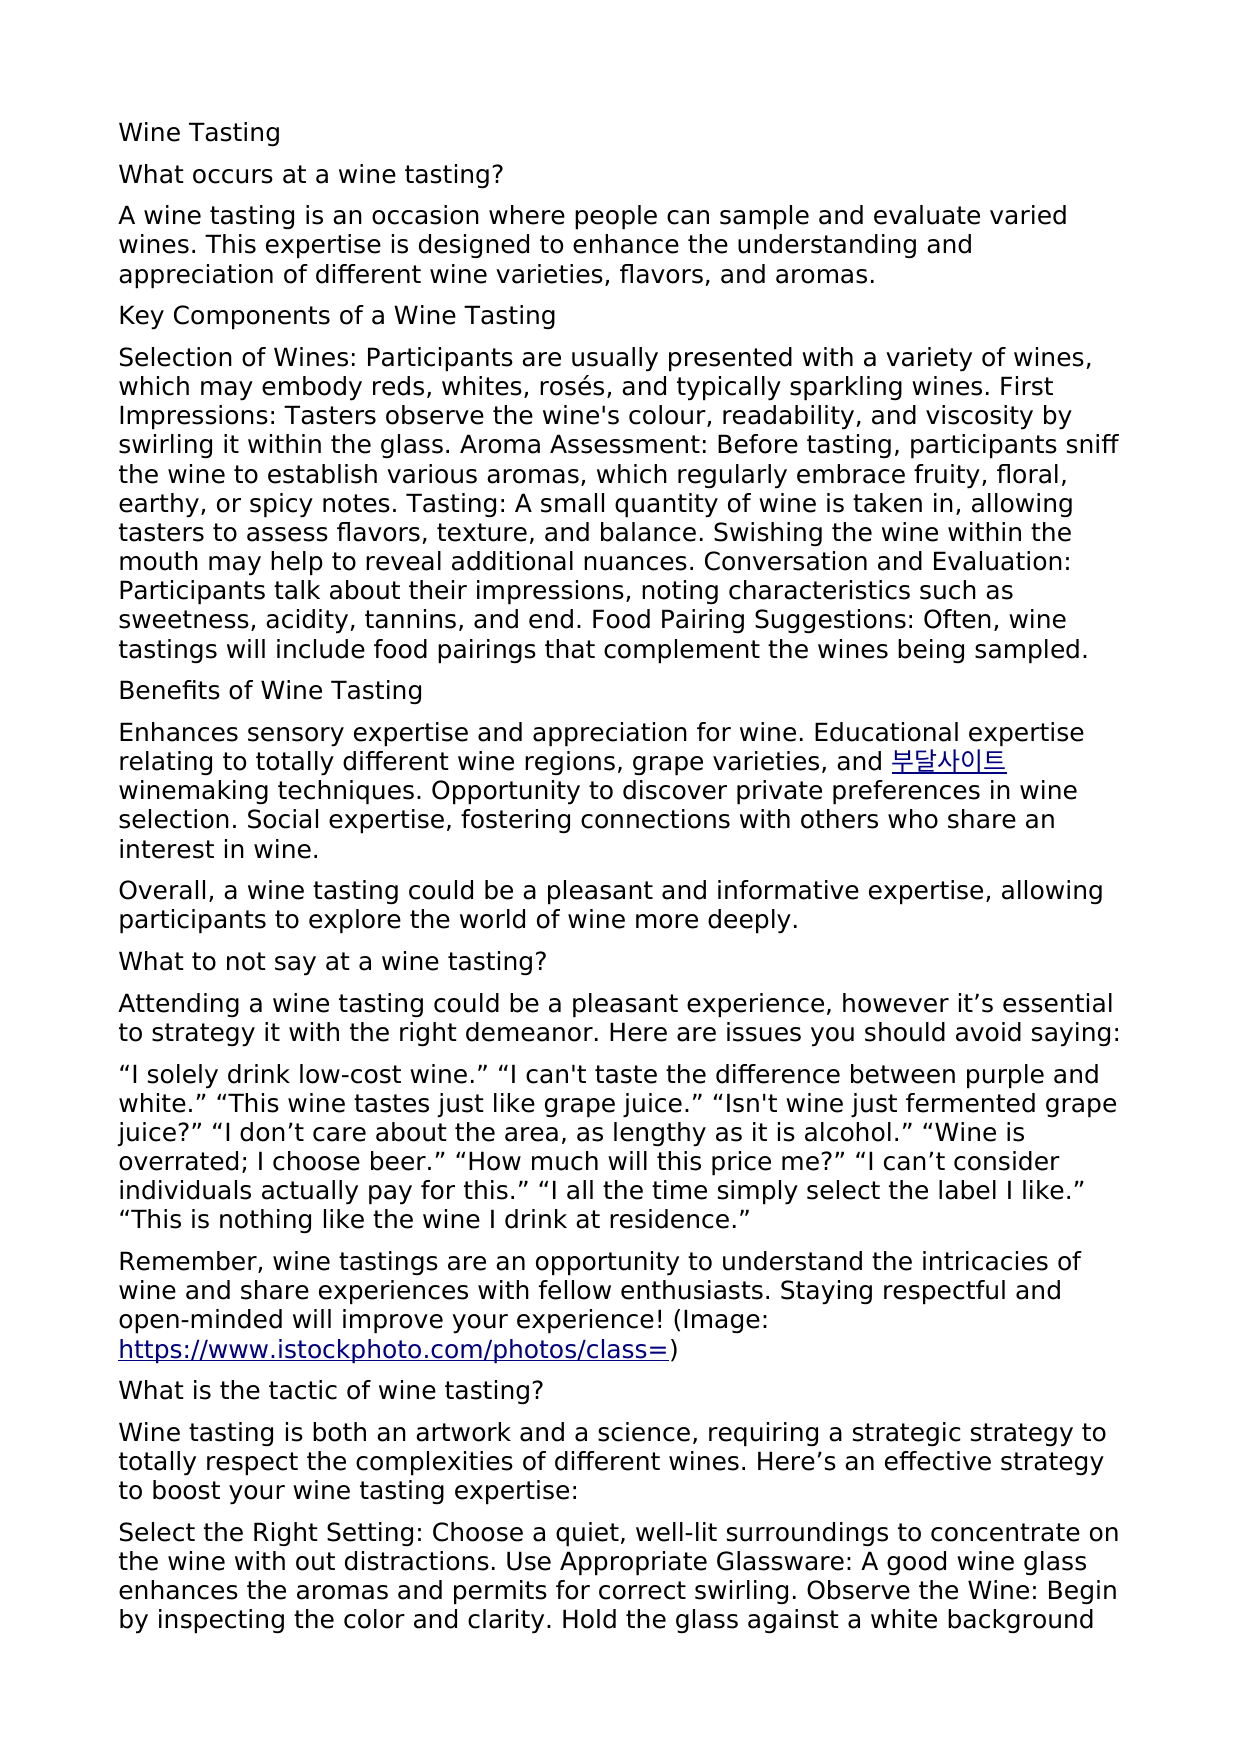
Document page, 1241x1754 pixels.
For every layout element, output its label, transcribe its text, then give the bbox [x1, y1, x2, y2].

text What to not say at a wine tasting? [118, 947, 1122, 976]
text What occurs at a wine tasting? [118, 160, 1122, 189]
text Benefits of Wine Tasting [118, 676, 1122, 706]
text Key Components of a Wine Tasting [118, 301, 1122, 331]
text Select the Right Setting: Choose a quiet, well-lit surroundings to concentrate on the wine with out distractions. Use Appropriate Glassware: A good wine glass enhances the aromas and permits for correct swirling. Observe the Wine: Begin by inspecting the color and clarity. Hold the glass against a white background [118, 1518, 1122, 1635]
text “I solely drink low-cost wine.” “I can't taste the difference between purple and white.” “This wine tastes just like grape juice.” “Isn't wine just fermented grape juice?” “I don’t care about the area, as lengthy as it is alcohol.” “Wine is overrated; I choose beer.” “How much will this price me?” “I can’t consider individuals actually pay for this.” “I all the time simply select the label I like.” “This is nothing like the wine I drink at residence.” [118, 1060, 1122, 1235]
text Selection of Wines: Participants are usually presented with a variety of wines, which may embody reds, whites, rosés, and typically sparkling wines. First Impressions: Tasters observe the wine's colour, readability, and viscosity by swirling it within the glass. Aroma Assessment: Before tasting, participants sniff the wine to establish various aromas, which regularly embrace fruity, floral, earthy, or spicy notes. Tasting: A small quantity of wine is taken in, allowing tasters to assess flavors, texture, and balance. Swishing the wine within the mouth may help to reveal additional nuances. Conversation and Evaluation: Participants talk about their impressions, noting characteristics such as sweetness, acidity, tannins, and end. Food Pairing Suggestions: Often, wine tastings will include food pairings that complement the wines being sampled. [118, 343, 1122, 664]
text A wine tasting is an occasion where people can sample and evaluate varied wines. This expertise is designed to enhance the understanding and appreciation of different wine varieties, flavors, and aromas. [118, 201, 1122, 289]
text What is the tactic of wine tasting? [118, 1376, 1122, 1406]
text Attending a wine tasting could be a pleasant experience, however it’s essential to strategy it with the right demeanor. Here are issues you should avoid saying: [118, 989, 1122, 1047]
text Wine tasting is both an artwork and a science, requiring a strategic strategy to totally respect the complexities of different wines. Here’s an effective strategy to boost your wine tasting expertise: [118, 1418, 1122, 1506]
text Wine Tasting [118, 118, 1122, 147]
text Enhances sensory expertise and appreciation for wine. Educational expertise relating to totally different wine regions, grape varieties, and 부달사이트 winemaking techniques. Opportunity to discover private preferences in wine selection. Social expertise, fostering connections with others who share an interest in wine. [118, 718, 1122, 864]
text Overall, a wine tasting could be a pleasant and informative expertise, allowing participants to explore the world of wine more deeply. [118, 876, 1122, 935]
text Remember, wine tastings are an opportunity to understand the intricacies of wine and share experiences with fellow enthusiasts. Staying respectful and open-minded will improve your experience! (Image: https://www.istockphoto.com/photos/class=) [118, 1247, 1122, 1364]
